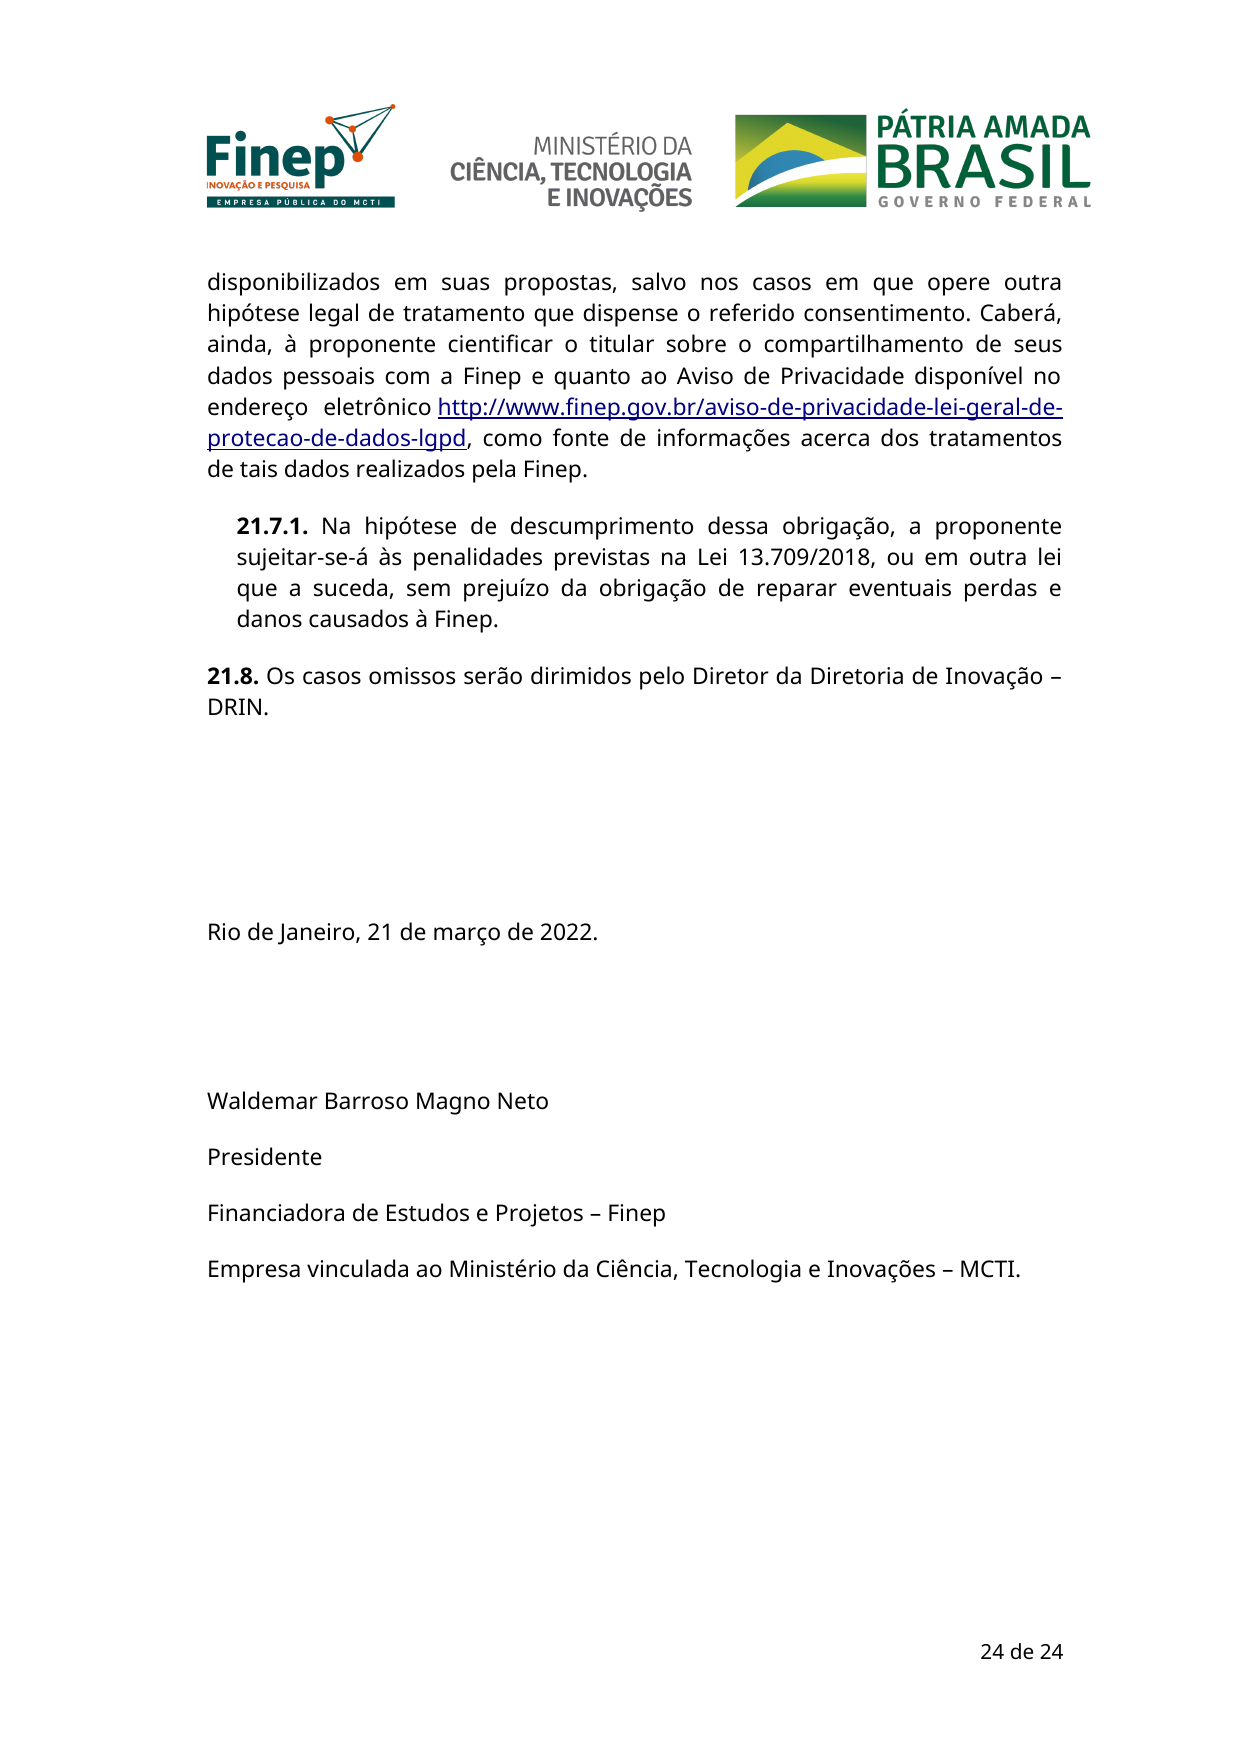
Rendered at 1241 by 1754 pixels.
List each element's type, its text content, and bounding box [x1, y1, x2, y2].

text Waldemar Barroso Magno Neto [207, 1084, 1063, 1116]
text Rio de Janeiro, 21 de março de 2022. [207, 916, 1063, 947]
text Financiadora de Estudos e Projetos – Finep [207, 1197, 1063, 1228]
text Empresa vinculada ao Ministério da Ciência, Tecnologia e Inovações – MCTI. [207, 1253, 1063, 1284]
text Presidente [207, 1141, 1063, 1172]
text 21.7.1. Na hipótese de descumprimento dessa obrigação, a proponente sujeitar-se-á às penalidades previstas na Lei 13.709/2018, ou em outra lei que a suceda, sem prejuízo da obrigação de reparar eventuais perdas e danos causados à Finep. [236, 509, 1063, 634]
text 21.8. Os casos omissos serão dirimidos pelo Diretor da Diretoria de Inovação – DRIN. [207, 659, 1063, 722]
text disponibilizados em suas propostas, salvo nos casos em que opere outra hipótese legal de tratamento que dispense o referido consentimento. Caberá, ainda, à proponente cientificar o titular sobre o compartilhamento de seus dados pessoais com a Finep e quanto ao Aviso de Privacidade disponível no endereço eletrônico http://www.finep.gov.br/aviso-de-privacidade-lei-geral-de-protecao-de-dados-lgpd, como fonte de informações acerca dos tratamentos de tais dados realizados pela Finep. [207, 266, 1063, 484]
